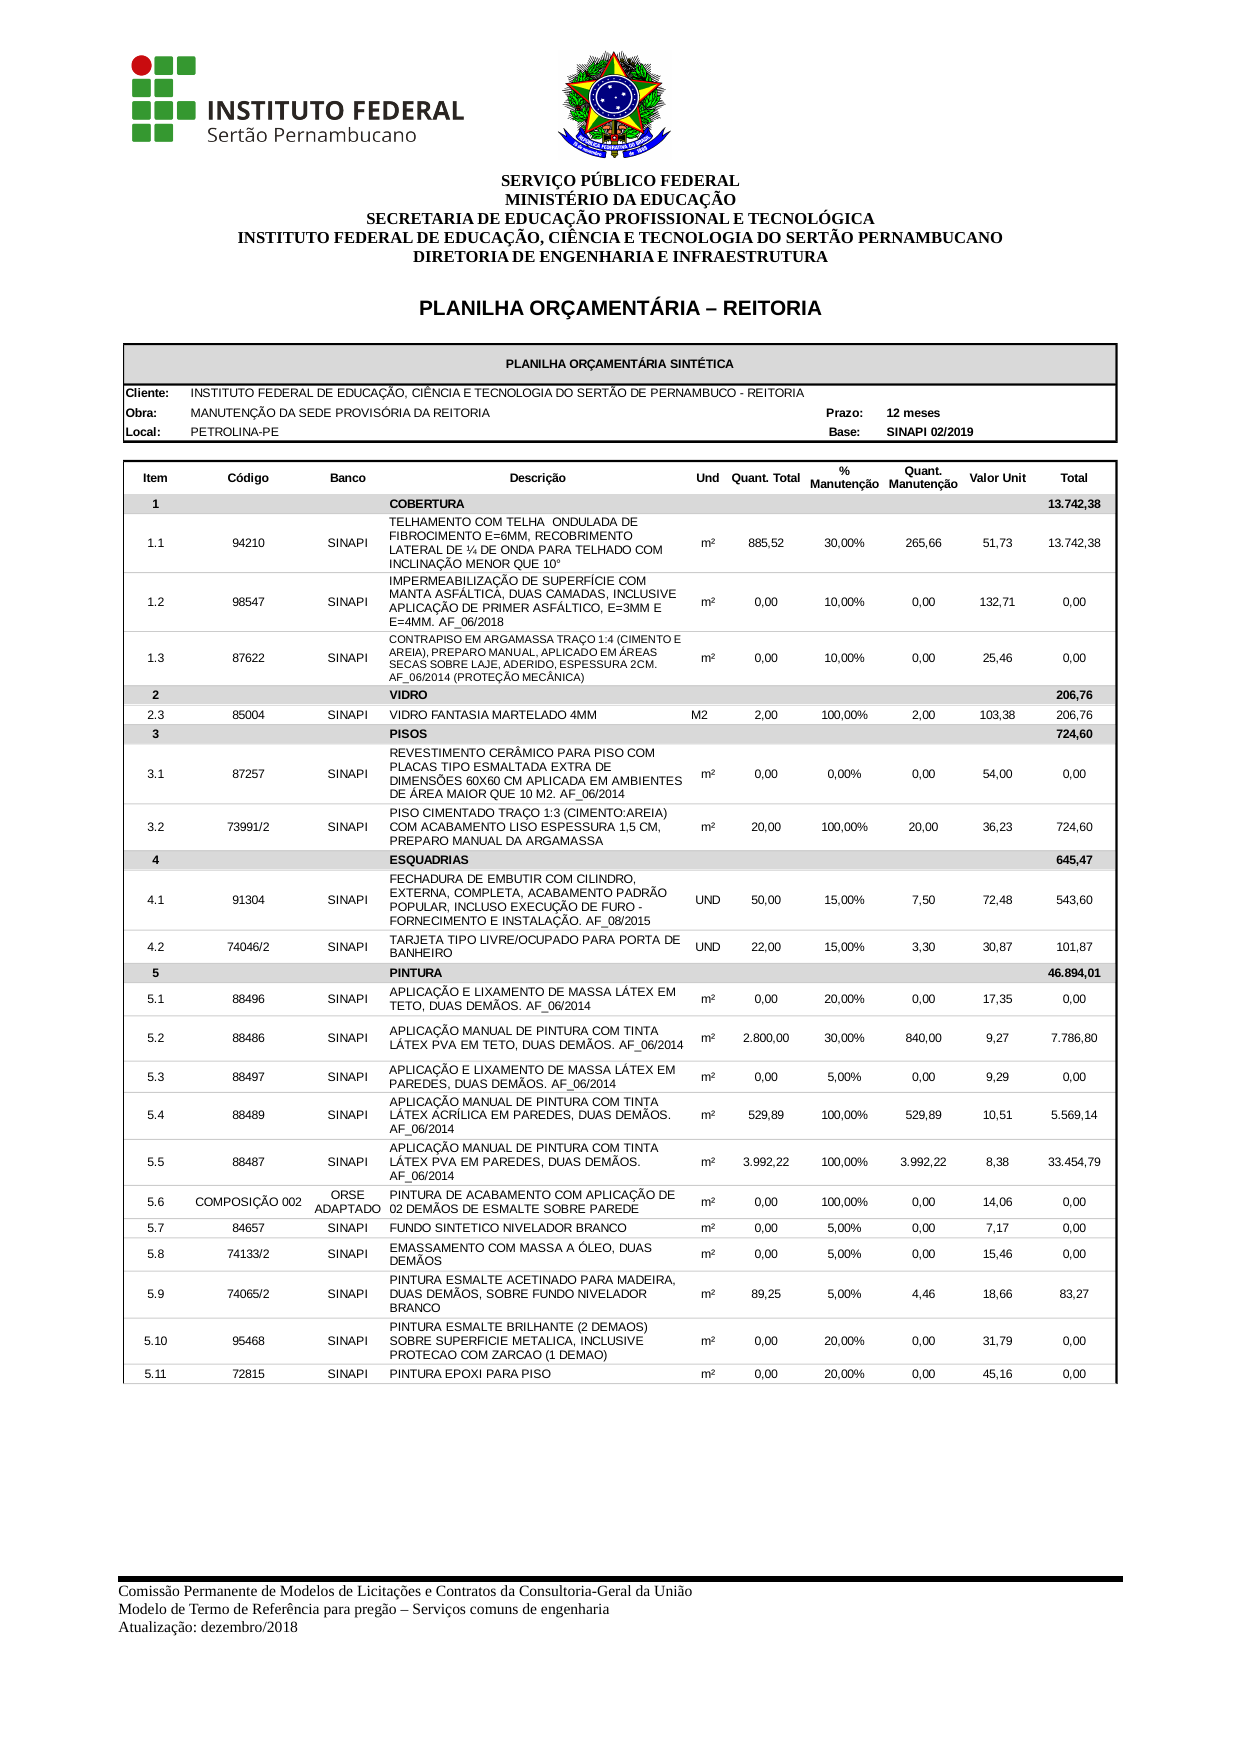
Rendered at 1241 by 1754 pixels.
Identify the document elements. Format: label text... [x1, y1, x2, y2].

text PLANILHA ORÇAMENTÁRIA – REITORIA [118, 296, 1123, 320]
picture [131, 55, 464, 142]
